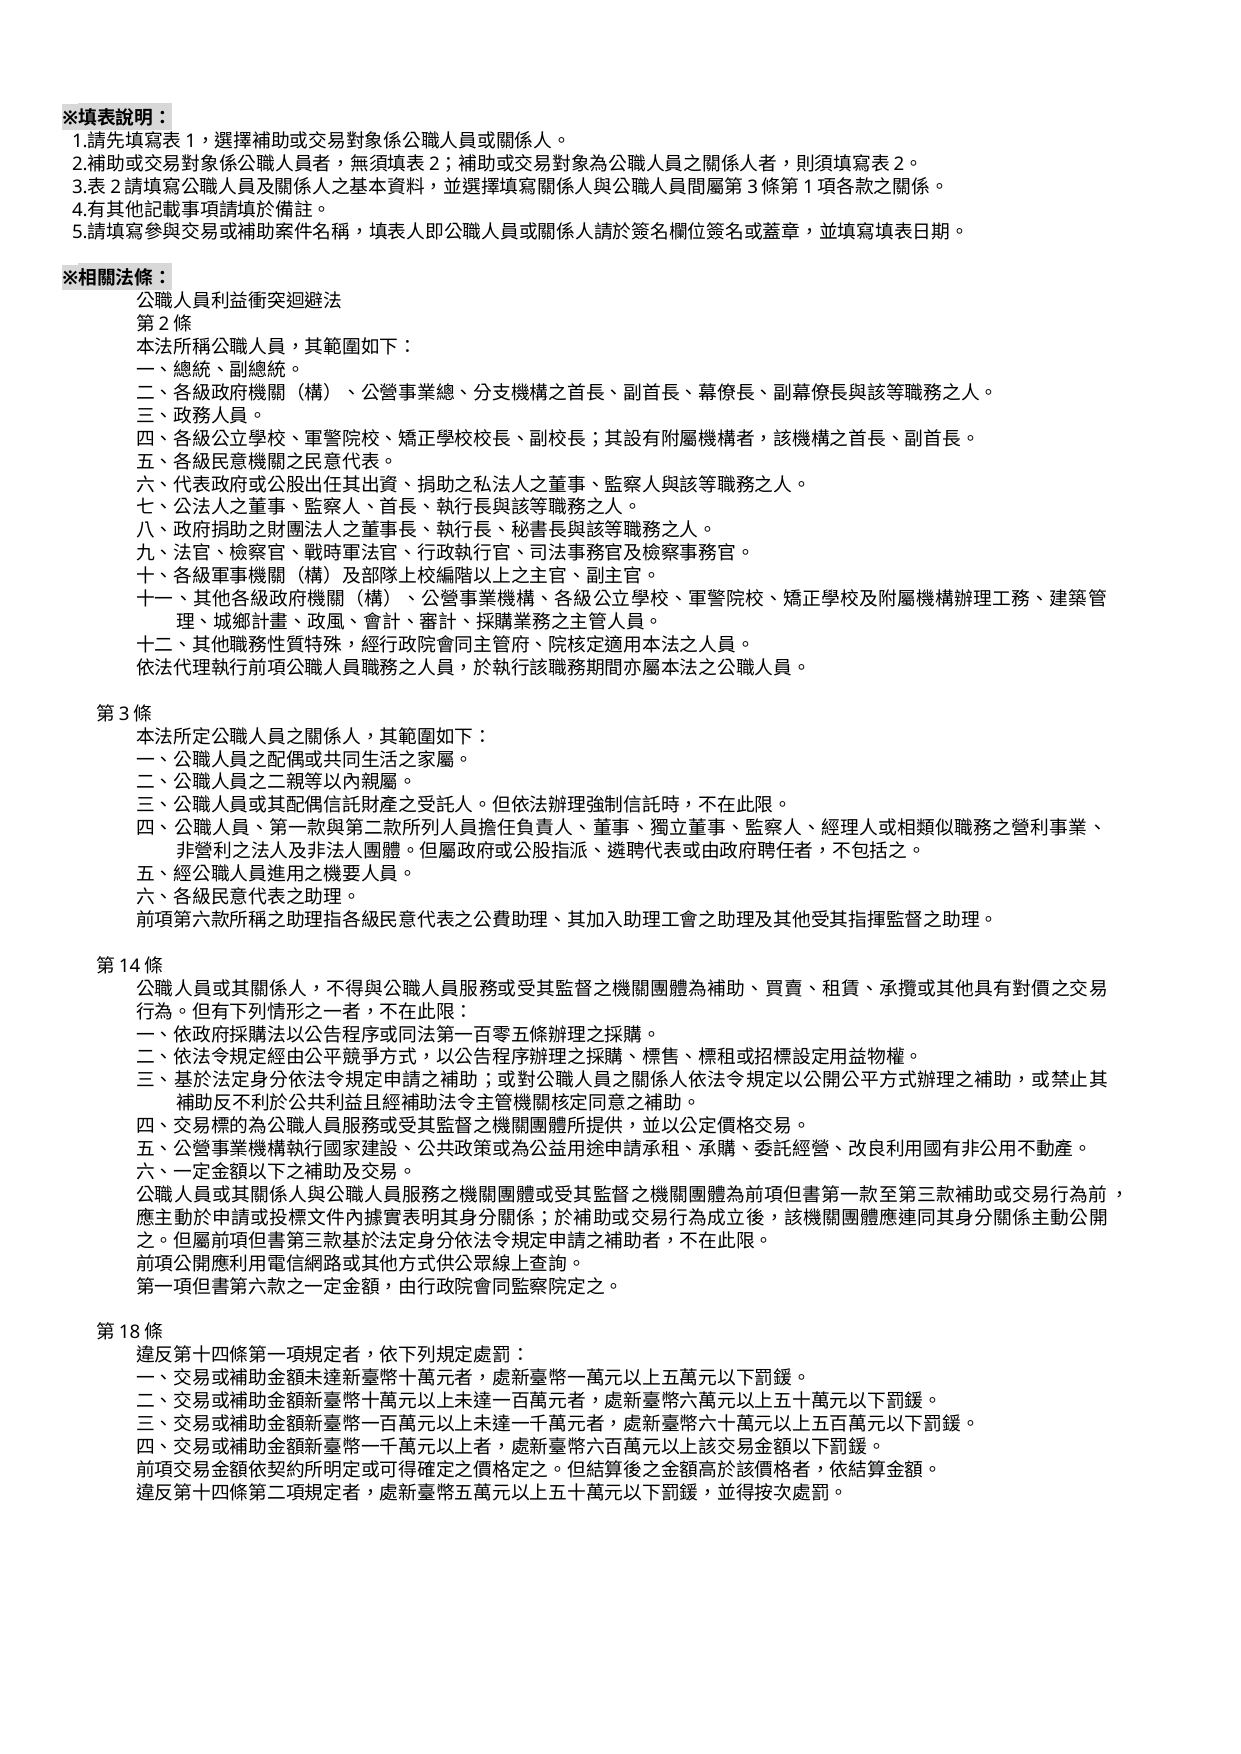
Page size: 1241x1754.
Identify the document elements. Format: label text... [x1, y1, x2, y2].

text 七、公法人之董事、監察人、首長、執行長與該等職務之人。 [136, 496, 1110, 518]
text 六、代表政府或公股出任其出資、捐助之私法人之董事、監察人與該等職務之人。 [136, 473, 1110, 496]
text 三、公職人員或其配偶信託財產之受託人。但依法辦理強制信託時，不在此限。 [136, 793, 1110, 816]
text 前項第六款所稱之助理指各級民意代表之公費助理、其加入助理工會之助理及其他受其指揮監督之助理。 [136, 908, 1110, 931]
text 五、各級民意機關之民意代表。 [136, 450, 1110, 473]
text 四、公職人員、第一款與第二款所列人員擔任負責人、董事、獨立董事、監察人、經理人或相類似職務之營利事業、非營利之法人及非法人團體。但屬政府或公股指派、遴聘代表或由政府聘任者，不包括之。 [136, 816, 1110, 862]
text 六、各級民意代表之助理。 [136, 885, 1110, 908]
text 違反第十四條第二項規定者，處新臺幣五萬元以上五十萬元以下罰鍰，並得按次處罰。 [136, 1481, 1110, 1504]
text 公職人員利益衝突迴避法 [136, 289, 1110, 312]
text 前項交易金額依契約所明定或可得確定之價格定之。但結算後之金額高於該價格者，依結算金額。 [136, 1458, 1110, 1481]
text 第18條 [62, 1321, 1204, 1343]
text 一、依政府採購法以公告程序或同法第一百零五條辦理之採購。 [136, 1023, 1110, 1046]
text ※相關法條： [62, 266, 1204, 289]
text 3.表2請填寫公職人員及關係人之基本資料，並選擇填寫關係人與公職人員間屬第3條第1項各款之關係。 [62, 175, 1204, 198]
text 二、依法令規定經由公平競爭方式，以公告程序辦理之採購、標售、標租或招標設定用益物權。 [136, 1046, 1110, 1068]
text 十二、其他職務性質特殊，經行政院會同主管府、院核定適用本法之人員。 [136, 633, 1110, 656]
text 十、各級軍事機關（構）及部隊上校編階以上之主官、副主官。 [136, 564, 1110, 587]
text 三、基於法定身分依法令規定申請之補助；或對公職人員之關係人依法令規定以公開公平方式辦理之補助，或禁止其補助反不利於公共利益且經補助法令主管機關核定同意之補助。 [136, 1068, 1110, 1114]
text 依法代理執行前項公職人員職務之人員，於執行該職務期間亦屬本法之公職人員。 [136, 656, 1110, 679]
text 二、各級政府機關（構）、公營事業總、分支機構之首長、副首長、幕僚長、副幕僚長與該等職務之人。 [136, 381, 1110, 404]
text 三、交易或補助金額新臺幣一百萬元以上未達一千萬元者，處新臺幣六十萬元以上五百萬元以下罰鍰。 [136, 1412, 1110, 1435]
text 本法所稱公職人員，其範圍如下： [136, 335, 1110, 358]
text 一、公職人員之配偶或共同生活之家屬。 [136, 748, 1110, 771]
text 六、一定金額以下之補助及交易。 [136, 1160, 1110, 1183]
text 八、政府捐助之財團法人之董事長、執行長、秘書長與該等職務之人。 [136, 518, 1110, 541]
text 五、公營事業機構執行國家建設、公共政策或為公益用途申請承租、承購、委託經營、改良利用國有非公用不動產。 [136, 1137, 1110, 1160]
text 五、經公職人員進用之機要人員。 [136, 862, 1110, 885]
text 第2條 [136, 312, 1110, 335]
text 4.有其他記載事項請填於備註。 [62, 198, 1204, 221]
text 四、交易或補助金額新臺幣一千萬元以上者，處新臺幣六百萬元以上該交易金額以下罰鍰。 [136, 1435, 1110, 1458]
text 一、總統、副總統。 [136, 358, 1110, 381]
text 第一項但書第六款之一定金額，由行政院會同監察院定之。 [136, 1275, 1110, 1298]
text 四、各級公立學校、軍警院校、矯正學校校長、副校長；其設有附屬機構者，該機構之首長、副首長。 [136, 427, 1110, 450]
text 二、交易或補助金額新臺幣十萬元以上未達一百萬元者，處新臺幣六萬元以上五十萬元以下罰鍰。 [136, 1389, 1110, 1412]
text 本法所定公職人員之關係人，其範圍如下： [136, 725, 1110, 748]
text 第3條 [62, 702, 1204, 725]
text 1.請先填寫表1，選擇補助或交易對象係公職人員或關係人。 [62, 129, 1204, 152]
text 一、交易或補助金額未達新臺幣十萬元者，處新臺幣一萬元以上五萬元以下罰鍰。 [136, 1366, 1110, 1389]
text ※填表說明： [62, 106, 1110, 129]
text 2.補助或交易對象係公職人員者，無須填表2；補助或交易對象為公職人員之關係人者，則須填寫表2。 [62, 152, 1204, 175]
text 三、政務人員。 [136, 404, 1110, 427]
text 九、法官、檢察官、戰時軍法官、行政執行官、司法事務官及檢察事務官。 [136, 541, 1110, 564]
text 公職人員或其關係人，不得與公職人員服務或受其監督之機關團體為補助、買賣、租賃、承攬或其他具有對價之交易行為。但有下列情形之一者，不在此限： [136, 977, 1110, 1023]
text 四、交易標的為公職人員服務或受其監督之機關團體所提供，並以公定價格交易。 [136, 1114, 1110, 1137]
text 二、公職人員之二親等以內親屬。 [136, 771, 1110, 793]
text 十一、其他各級政府機關（構）、公營事業機構、各級公立學校、軍警院校、矯正學校及附屬機構辦理工務、建築管理、城鄉計畫、政風、會計、審計、採購業務之主管人員。 [136, 587, 1110, 633]
text 公職人員或其關係人與公職人員服務之機關團體或受其監督之機關團體為前項但書第一款至第三款補助或交易行為前，應主動於申請或投標文件內據實表明其身分關係；於補助或交易行為成立後，該機關團體應連同其身分關係主動公開之。但屬前項但書第三款基於法定身分依法令規定申請之補助者，不在此限。 [136, 1183, 1110, 1252]
text 違反第十四條第一項規定者，依下列規定處罰： [136, 1343, 1110, 1366]
text 前項公開應利用電信網路或其他方式供公眾線上查詢。 [136, 1252, 1110, 1275]
text 第14條 [62, 954, 1204, 977]
text 5.請填寫參與交易或補助案件名稱，填表人即公職人員或關係人請於簽名欄位簽名或蓋章，並填寫填表日期。 [62, 221, 1204, 243]
